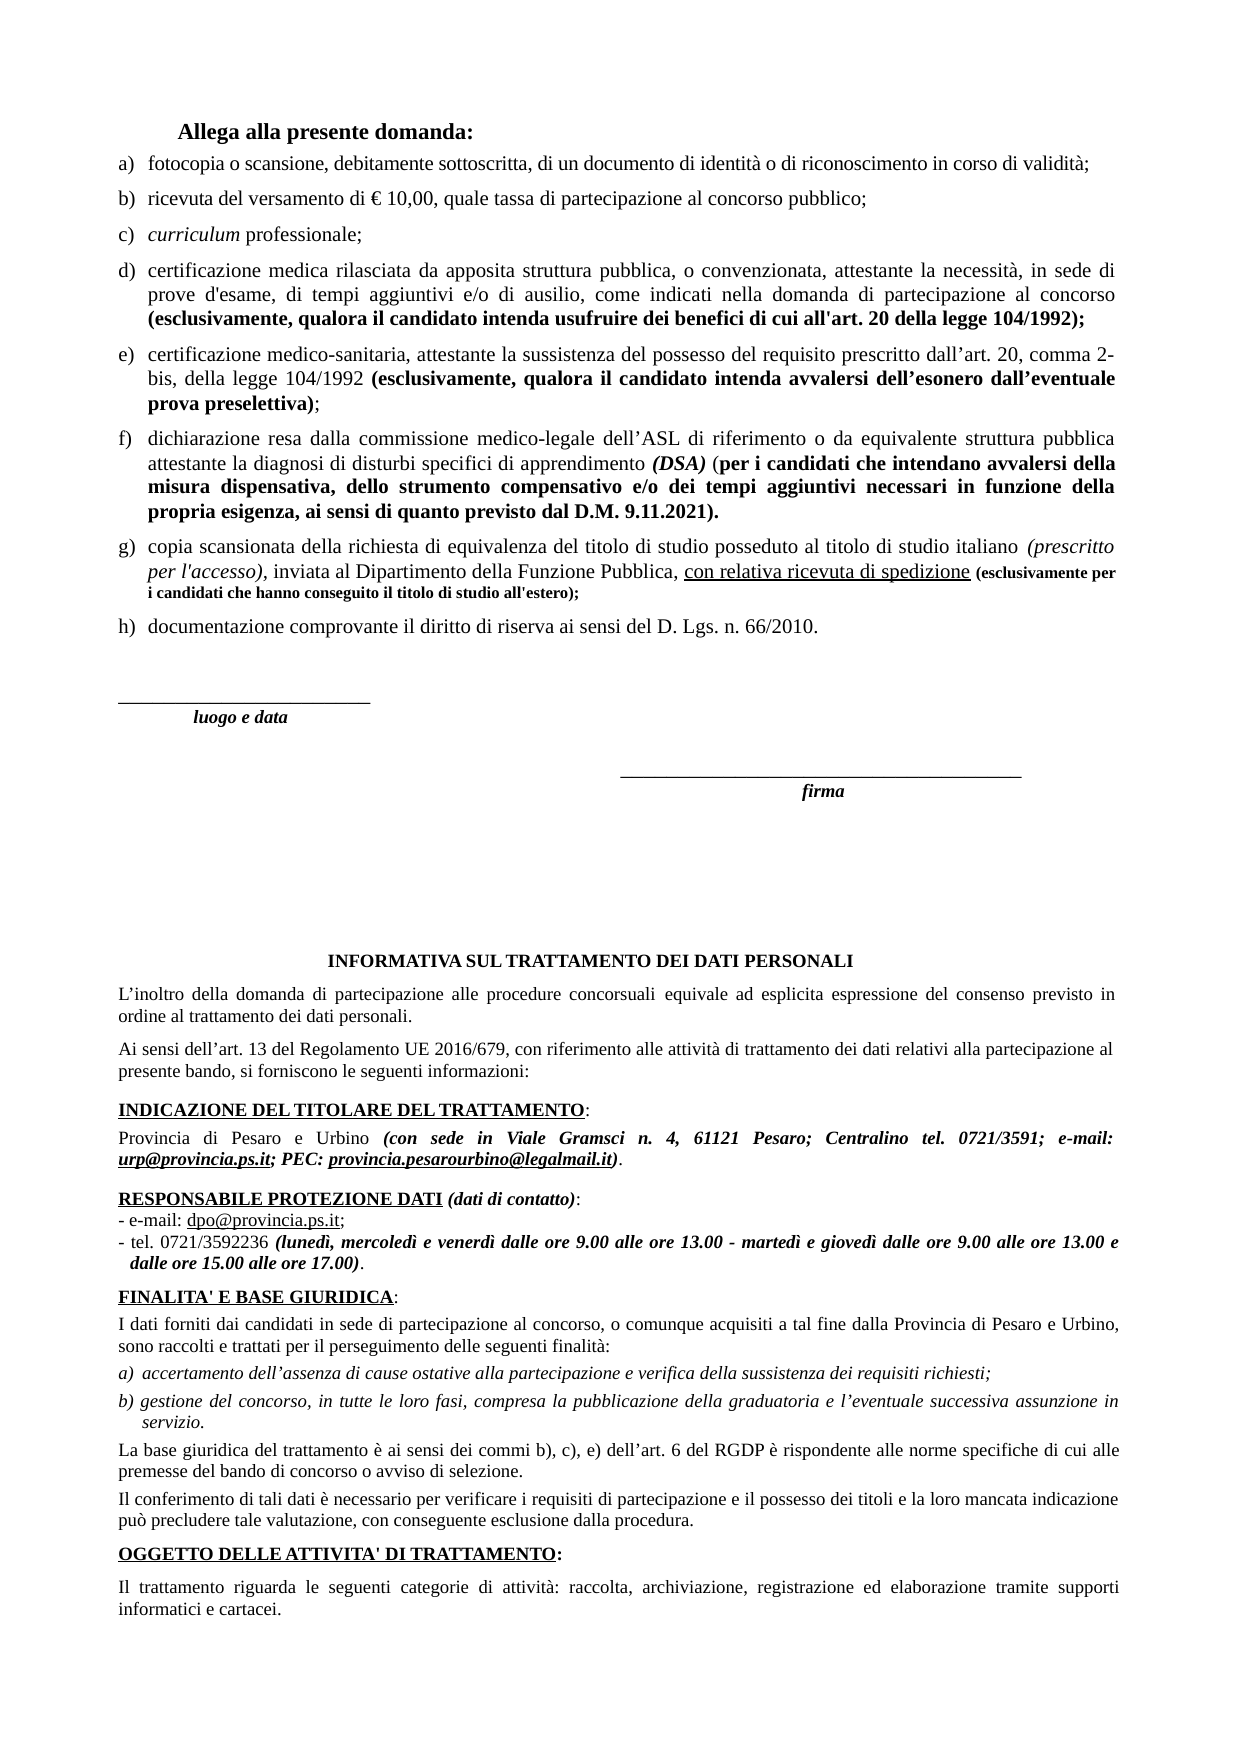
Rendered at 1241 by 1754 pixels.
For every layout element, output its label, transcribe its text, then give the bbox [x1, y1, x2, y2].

text a) accertamento dell’assenza di cause ostative alla partecipazione e verifica della sussistenza dei requisiti richiesti; [118, 1362, 1122, 1384]
text ___________________________________ [532, 754, 1110, 780]
text g) copia scansionata della richiesta di equivalenza del titolo di studio posseduto al titolo di studio italiano (prescritto per l'accesso), inviata al Dipartimento della Funzione Pubblica, con relativa ricevuta di spedizione (esclusivamente per i candidati che hanno conseguito il titolo di studio all'estero); [118, 534, 1116, 602]
text Il trattamento riguarda le seguenti categorie di attività: raccolta, archiviazione, registrazione ed elaborazione tramite supporti informatici e cartacei. [118, 1576, 1122, 1619]
text INDICAZIONE DEL TITOLARE DEL TRATTAMENTO: [118, 1099, 1116, 1121]
text FINALITA' E BASE GIURIDICA: [118, 1286, 1116, 1307]
text c) curriculum professionale; [118, 222, 1110, 246]
text Provincia di Pesaro e Urbino (con sede in Viale Gramsci n. 4, 61121 Pesaro; Centralino tel. 0721/3591; e-mail: urp@provincia.ps.it; PEC: provincia.pesarourbino@legalmail.it). [118, 1127, 1116, 1170]
text Ai sensi dell’art. 13 del Regolamento UE 2016/679, con riferimento alle attività di trattamento dei dati relativi alla partecipazione al presente bando, si forniscono le seguenti informazioni: [118, 1038, 1116, 1081]
text firma [531, 780, 1122, 802]
text OGGETTO DELLE ATTIVITA' DI TRATTAMENTO: [118, 1543, 1116, 1564]
text Allega alla presente domanda: [118, 118, 1122, 144]
text INFORMATIVA SUL TRATTAMENTO DEI DATI PERSONALI [118, 950, 1063, 971]
text RESPONSABILE PROTEZIONE DATI (dati di contatto): [118, 1187, 1116, 1209]
text b) gestione del concorso, in tutte le loro fasi, compresa la pubblicazione della graduatoria e l’eventuale successiva assunzione in servizio. [118, 1389, 1122, 1433]
text I dati forniti dai candidati in sede di partecipazione al concorso, o comunque acquisiti a tal fine dalla Provincia di Pesaro e Urbino, sono raccolti e trattati per il perseguimento delle seguenti finalità: [118, 1313, 1122, 1356]
text Il conferimento di tali dati è necessario per verificare i requisiti di partecipazione e il possesso dei titoli e la loro mancata indicazione può precludere tale valutazione, con conseguente esclusione dalla procedura. [118, 1488, 1122, 1531]
text luogo e data [118, 706, 1122, 727]
text a) fotocopia o scansione, debitamente sottoscritta, di un documento di identità o di riconoscimento in corso di validità; [118, 150, 1110, 174]
text - tel. 0721/3592236 (lunedì, mercoledì e venerdì dalle ore 9.00 alle ore 13.00 - martedì e giovedì dalle ore 9.00 alle ore 13.00 e dalle ore 15.00 alle ore 17.00). [118, 1231, 1122, 1274]
text b) ricevuta del versamento di € 10,00, quale tassa di partecipazione al concorso pubblico; [118, 186, 1110, 210]
text - e-mail: dpo@provincia.ps.it; [118, 1209, 1122, 1231]
text d) certificazione medica rilasciata da apposita struttura pubblica, o convenzionata, attestante la necessità, in sede di prove d'esame, di tempi aggiuntivi e/o di ausilio, come indicati nella domanda di partecipazione al concorso (esclusivamente, qualora il candidato intenda usufruire dei benefici di cui all'art. 20 della legge 104/1992); [118, 258, 1116, 330]
text ______________________ [118, 679, 1122, 706]
text f) dichiarazione resa dalla commissione medico-legale dell’ASL di riferimento o da equivalente struttura pubblica attestante la diagnosi di disturbi specifici di apprendimento (DSA) (per i candidati che intendano avvalersi della misura dispensativa, dello strumento compensativo e/o dei tempi aggiuntivi necessari in funzione della propria esigenza, ai sensi di quanto previsto dal D.M. 9.11.2021). [118, 426, 1116, 523]
text L’inoltro della domanda di partecipazione alle procedure concorsuali equivale ad esplicita espressione del consenso previsto in ordine al trattamento dei dati personali. [118, 983, 1116, 1026]
text La base giuridica del trattamento è ai sensi dei commi b), c), e) dell’art. 6 del RGDP è rispondente alle norme specifiche di cui alle premesse del bando di concorso o avviso di selezione. [118, 1439, 1122, 1482]
text e) certificazione medico-sanitaria, attestante la sussistenza del possesso del requisito prescritto dall’art. 20, comma 2-bis, della legge 104/1992 (esclusivamente, qualora il candidato intenda avvalersi dell’esonero dall’eventuale prova preselettiva); [118, 342, 1116, 414]
text h) documentazione comprovante il diritto di riserva ai sensi del D. Lgs. n. 66/2010. [118, 614, 1116, 638]
